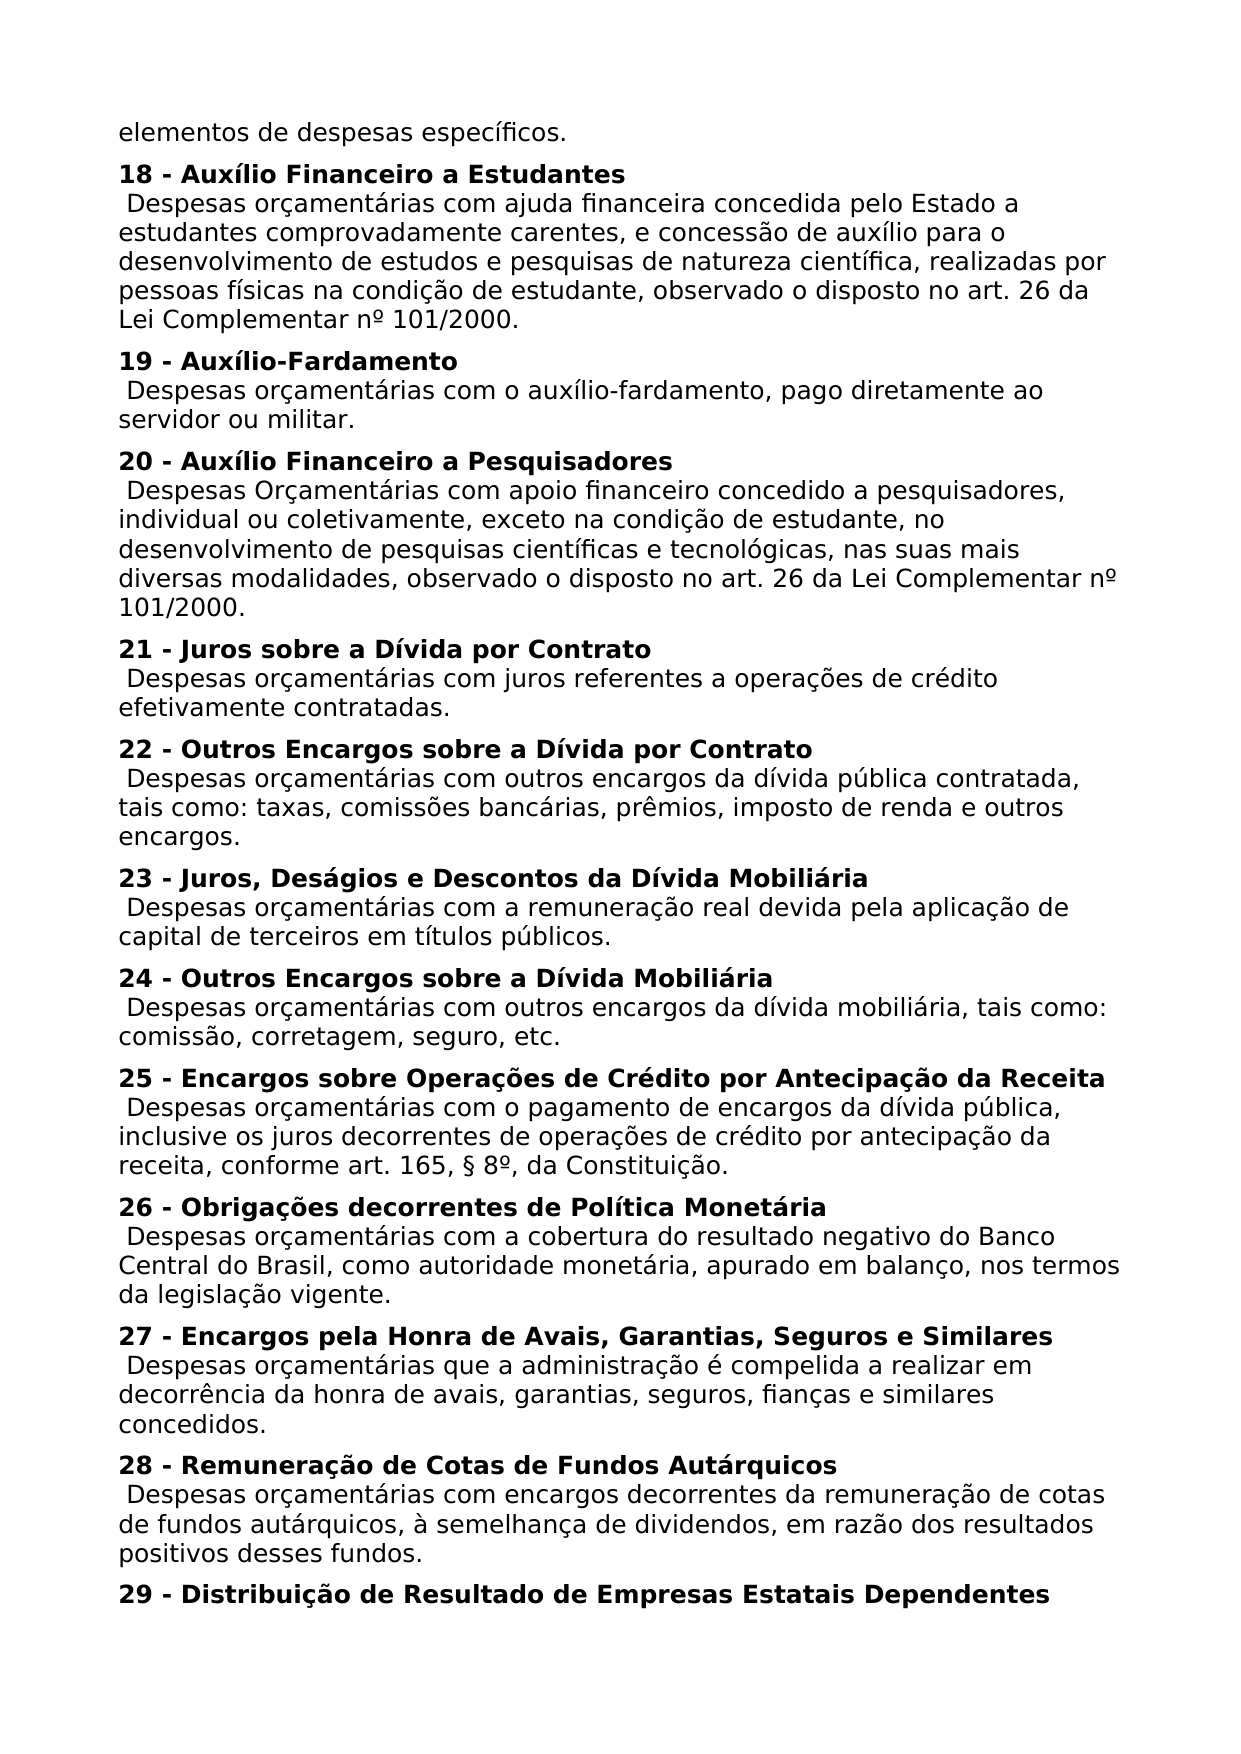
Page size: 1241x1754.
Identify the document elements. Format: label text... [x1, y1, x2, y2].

text 25 - Encargos sobre Operações de Crédito por Antecipação da Receita Despesas orçamentárias com o pagamento de encargos da dívida pública, inclusive os juros decorrentes de operações de crédito por antecipação da receita, conforme art. 165, § 8º, da Constituição. [118, 1064, 1122, 1181]
text 22 - Outros Encargos sobre a Dívida por Contrato Despesas orçamentárias com outros encargos da dívida pública contratada, tais como: taxas, comissões bancárias, prêmios, imposto de renda e outros encargos. [118, 735, 1122, 851]
text 21 - Juros sobre a Dívida por Contrato Despesas orçamentárias com juros referentes a operações de crédito efetivamente contratadas. [118, 635, 1122, 722]
text 23 - Juros, Deságios e Descontos da Dívida Mobiliária Despesas orçamentárias com a remuneração real devida pela aplicação de capital de terceiros em títulos públicos. [118, 864, 1122, 951]
text 26 - Obrigações decorrentes de Política Monetária Despesas orçamentárias com a cobertura do resultado negativo do Banco Central do Brasil, como autoridade monetária, apurado em balanço, nos termos da legislação vigente. [118, 1193, 1122, 1310]
text 18 - Auxílio Financeiro a Estudantes Despesas orçamentárias com ajuda financeira concedida pelo Estado a estudantes comprovadamente carentes, e concessão de auxílio para o desenvolvimento de estudos e pesquisas de natureza científica, realizadas por pessoas físicas na condição de estudante, observado o disposto no art. 26 da Lei Complementar nº 101/2000. [118, 160, 1122, 335]
text 29 - Distribuição de Resultado de Empresas Estatais Dependentes [118, 1581, 1122, 1610]
text 24 - Outros Encargos sobre a Dívida Mobiliária Despesas orçamentárias com outros encargos da dívida mobiliária, tais como: comissão, corretagem, seguro, etc. [118, 964, 1122, 1051]
text elementos de despesas específicos. [118, 118, 1122, 147]
text 19 - Auxílio-Fardamento Despesas orçamentárias com o auxílio-fardamento, pago diretamente ao servidor ou militar. [118, 347, 1122, 435]
text 27 - Encargos pela Honra de Avais, Garantias, Seguros e Similares Despesas orçamentárias que a administração é compelida a realizar em decorrência da honra de avais, garantias, seguros, fianças e similares concedidos. [118, 1322, 1122, 1439]
text 20 - Auxílio Financeiro a Pesquisadores Despesas Orçamentárias com apoio financeiro concedido a pesquisadores, individual ou coletivamente, exceto na condição de estudante, no desenvolvimento de pesquisas científicas e tecnológicas, nas suas mais diversas modalidades, observado o disposto no art. 26 da Lei Complementar nº 101/2000. [118, 447, 1122, 622]
text 28 - Remuneração de Cotas de Fundos Autárquicos Despesas orçamentárias com encargos decorrentes da remuneração de cotas de fundos autárquicos, à semelhança de dividendos, em razão dos resultados positivos desses fundos. [118, 1451, 1122, 1568]
